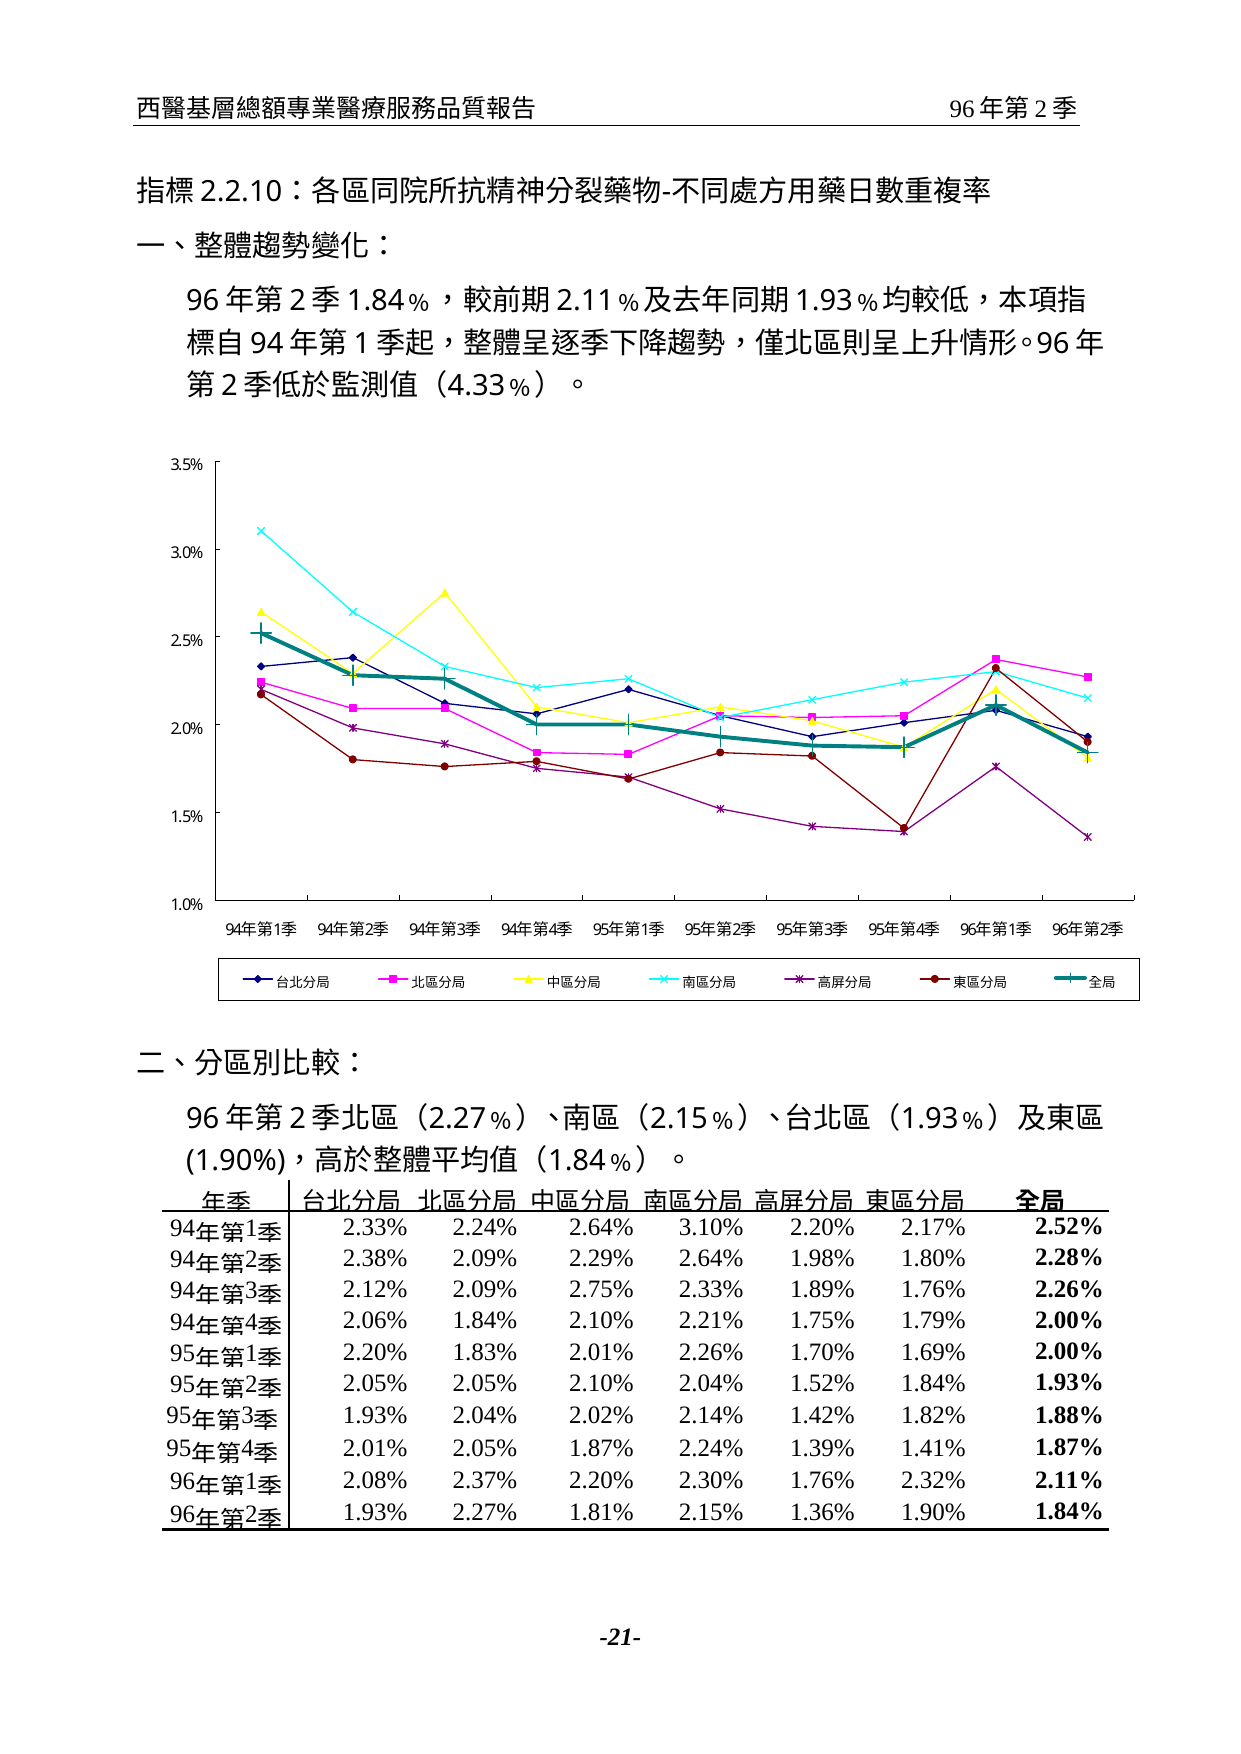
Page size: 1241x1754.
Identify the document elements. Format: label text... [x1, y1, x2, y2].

text 96年第2季北區（2.27﹪）、南區（2.15﹪）、台北區（1.93﹪）及東區(1.90%)，高於整體平均值（1.84﹪）。 [186, 1094, 1104, 1179]
text 96年第2季1.84﹪，較前期2.11﹪及去年同期1.93﹪均較低，本項指標自94年第1季起，整體呈逐季下降趨勢，僅北區則呈上升情形。96年第2季低於監測值（4.33﹪）。 [186, 277, 1104, 404]
text 二、分區別比較： [136, 1039, 1104, 1082]
text 指標2.2.10：各區同院所抗精神分裂藥物-不同處方用藥日數重複率 [136, 167, 1104, 209]
text 一、整體趨勢變化： [136, 222, 1104, 264]
